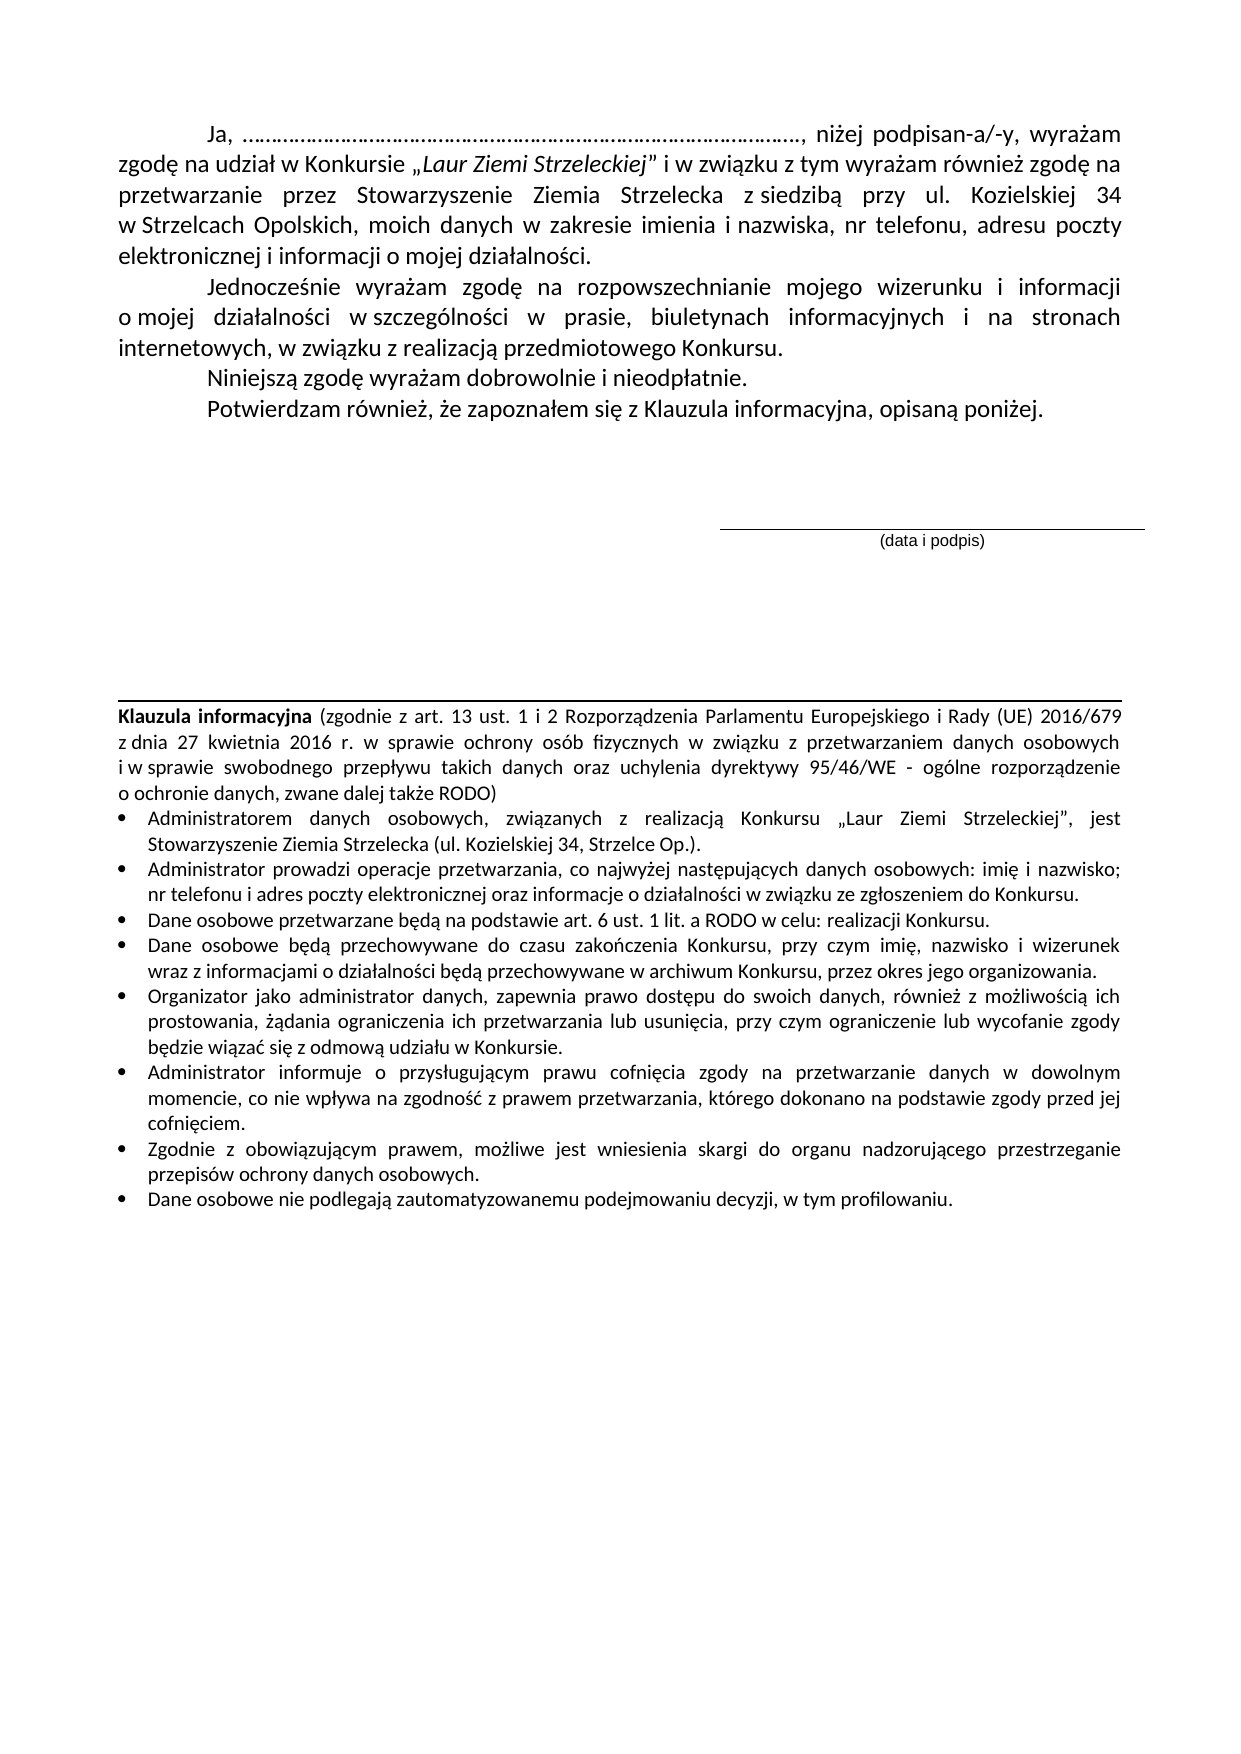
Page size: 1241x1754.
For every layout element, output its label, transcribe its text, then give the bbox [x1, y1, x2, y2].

table_header [720, 444, 1144, 529]
list Administrator informuje o przysługującym prawu cofnięcia zgody na przetwarzanie danych w dowolnym momencie, co nie wpływa na zgodność z prawem przetwarzania, którego dokonano na podstawie zgody przed jej cofnięciem. [118, 1059, 1122, 1136]
list Potwierdzam również, że zapoznałem się z Klauzula informacyjna, opisaną poniżej. [118, 393, 1122, 423]
list Ja, ……………………………………………………………………………………., niżej podpisan-a/-y, wyrażam zgodę na udział w Konkursie „Laur Ziemi Strzeleckiej” i w związku z tym wyrażam również zgodę na przetwarzanie przez Stowarzyszenie Ziemia Strzelecka z siedzibą przy ul. Kozielskiej 34 w Strzelcach Opolskich, moich danych w zakresie imienia i nazwiska, nr telefonu, adresu poczty elektronicznej i informacji o mojej działalności. [118, 118, 1122, 271]
list Dane osobowe będą przechowywane do czasu zakończenia Konkursu, przy czym imię, nazwisko i wizerunek wraz z informacjami o działalności będą przechowywane w archiwum Konkursu, przez okres jego organizowania. [118, 932, 1122, 983]
list Administrator prowadzi operacje przetwarzania, co najwyżej następujących danych osobowych: imię i nazwisko; nr telefonu i adres poczty elektronicznej oraz informacje o działalności w związku ze zgłoszeniem do Konkursu. [118, 856, 1122, 907]
list Niniejszą zgodę wyrażam dobrowolnie i nieodpłatnie. [118, 362, 1122, 393]
list Administratorem danych osobowych, związanych z realizacją Konkursu „Laur Ziemi Strzeleckiej”, jest Stowarzyszenie Ziemia Strzelecka (ul. Kozielskiej 34, Strzelce Op.). [118, 805, 1122, 856]
list Klauzula informacyjna (zgodnie z art. 13 ust. 1 i 2 Rozporządzenia Parlamentu Europejskiego i Rady (UE) 2016/679 z dnia 27 kwietnia 2016 r. w sprawie ochrony osób fizycznych w związku z przetwarzaniem danych osobowych i w sprawie swobodnego przepływu takich danych oraz uchylenia dyrektywy 95/46/WE - ogólne rozporządzenie o ochronie danych, zwane dalej także RODO) [118, 702, 1122, 805]
list Zgodnie z obowiązującym prawem, możliwe jest wniesienia skargi do organu nadzorującego przestrzeganie przepisów ochrony danych osobowych. [118, 1136, 1122, 1187]
list Dane osobowe przetwarzane będą na podstawie art. 6 ust. 1 lit. a RODO w celu: realizacji Konkursu. [118, 907, 1122, 932]
list Dane osobowe nie podlegają zautomatyzowanemu podejmowaniu decyzji, w tym profilowaniu. [118, 1187, 1122, 1212]
list Organizator jako administrator danych, zapewnia prawo dostępu do swoich danych, również z możliwością ich prostowania, żądania ograniczenia ich przetwarzania lub usunięcia, przy czym ograniczenie lub wycofanie zgody będzie wiązać się z odmową udziału w Konkursie. [118, 983, 1122, 1059]
table_cell (data i podpis) [720, 530, 1144, 549]
list Jednocześnie wyrażam zgodę na rozpowszechnianie mojego wizerunku i informacji o mojej działalności w szczególności w prasie, biuletynach informacyjnych i na stronach internetowych, w związku z realizacją przedmiotowego Konkursu. [118, 271, 1122, 362]
